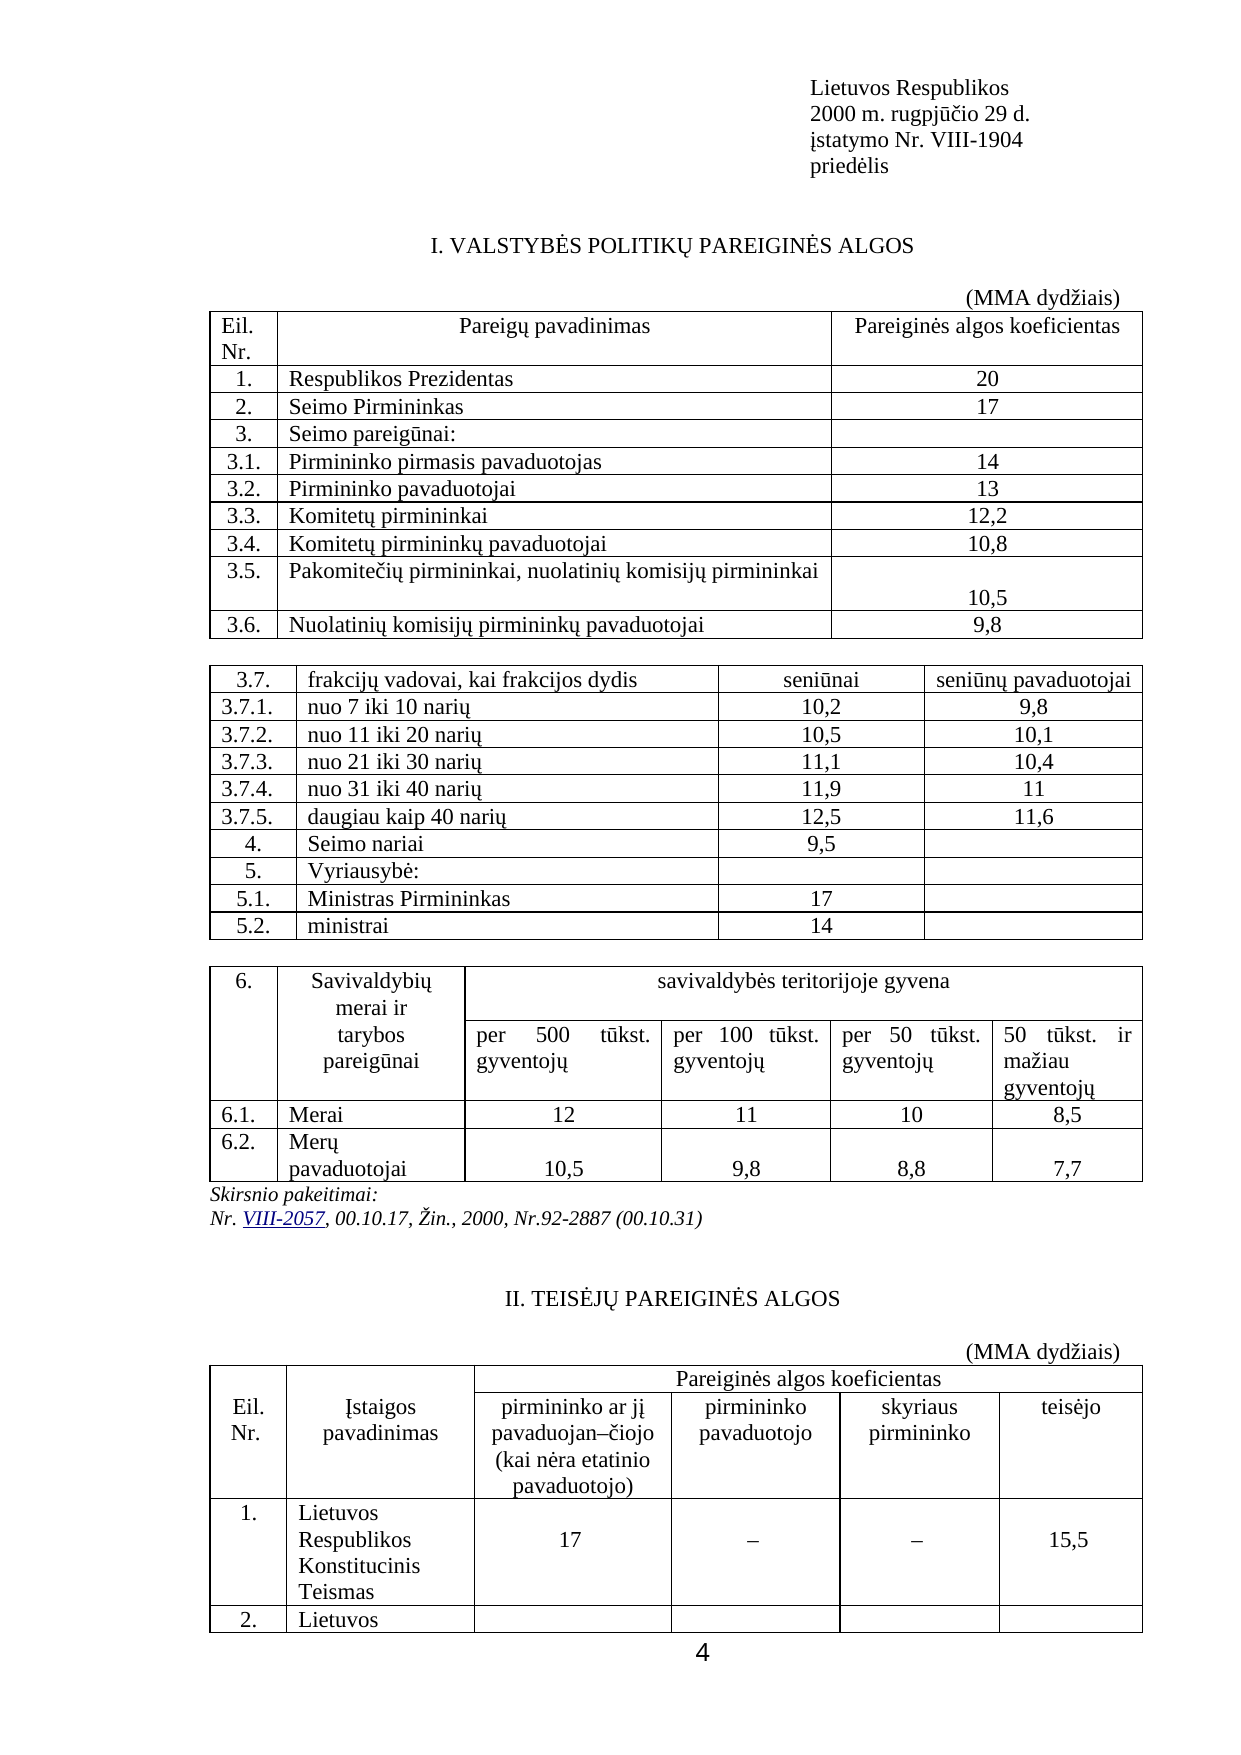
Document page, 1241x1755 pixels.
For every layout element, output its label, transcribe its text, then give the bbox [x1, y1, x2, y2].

table_cell 3.7.2. [211, 721, 296, 747]
table_cell 3.3. [211, 503, 277, 529]
table_cell skyriaus pirmininko [841, 1393, 999, 1498]
table_cell 5. [211, 858, 296, 884]
table_cell Merų pavaduotojai [278, 1129, 464, 1181]
table_cell 3.7.4. [211, 775, 296, 802]
table_cell 11,9 [719, 775, 924, 802]
table_cell per 500 tūkst. gyventojų [466, 1021, 661, 1100]
table_header Savivaldybių merai ir [278, 967, 464, 1020]
table_cell 9,5 [719, 830, 924, 857]
table_header 3.7. [211, 666, 296, 692]
table_cell [211, 1020, 277, 1100]
table_cell Ministras Pirmininkas [297, 885, 718, 911]
text Nr. VIII-2057, 00.10.17, Žin., 2000, Nr.92-2887 (00.10.31) [210, 1206, 1120, 1230]
table_cell 12,5 [719, 803, 924, 829]
table_cell 11,1 [719, 748, 924, 774]
text Skirsnio pakeitimai: [210, 1182, 1120, 1206]
table_cell – [672, 1499, 839, 1605]
table_cell per 50 tūkst. gyventojų [831, 1021, 992, 1100]
table_cell pirmininko ar jį pavaduojan–čiojo (kai nėra etatinio pavaduotojo) [475, 1393, 671, 1498]
table_header [211, 1366, 286, 1392]
text Lietuvos Respublikos [210, 73, 1120, 100]
table_cell 3.6. [211, 611, 277, 637]
text įstatymo Nr. VIII-1904 [210, 126, 1120, 153]
table_header 6. [211, 967, 277, 1020]
table_cell 9,8 [925, 693, 1142, 719]
table_cell nuo 31 iki 40 narių [297, 775, 718, 802]
table_cell 7,7 [993, 1129, 1142, 1181]
table_cell per 100 tūkst. gyventojų [662, 1021, 830, 1100]
table_cell 10,4 [925, 748, 1142, 774]
table_cell 9,8 [662, 1129, 830, 1181]
table_cell Nuolatinių komisijų pirmininkų pavaduotojai [278, 611, 831, 637]
table_cell 15,5 [1000, 1499, 1142, 1605]
table_header Pareigų pavadinimas [278, 312, 831, 364]
table_cell Respublikos Prezidentas [278, 366, 831, 392]
table_cell daugiau kaip 40 narių [297, 803, 718, 829]
table_cell [672, 1606, 839, 1632]
table_cell 10,5 [832, 557, 1142, 610]
table_cell 2. [211, 393, 277, 419]
table_cell [925, 913, 1142, 939]
table_cell 3.7.5. [211, 803, 296, 829]
table_cell 12 [466, 1101, 661, 1127]
table_cell 14 [832, 448, 1142, 474]
table_cell 6.1. [211, 1101, 277, 1127]
table_cell Vyriausybė: [297, 858, 718, 884]
table_cell [841, 1606, 999, 1632]
table_cell 10,2 [719, 693, 924, 719]
table_cell [925, 858, 1142, 884]
table_cell 11,6 [925, 803, 1142, 829]
table_cell [1000, 1606, 1142, 1632]
table_cell 10,1 [925, 721, 1142, 747]
table_cell 14 [719, 913, 924, 939]
table_cell 17 [719, 885, 924, 911]
table_cell Merai [278, 1101, 464, 1127]
table_cell 17 [832, 393, 1142, 419]
text priedėlis [210, 153, 1120, 179]
table_cell [475, 1606, 671, 1632]
table_cell Pirmininko pirmasis pavaduotojas [278, 448, 831, 474]
table_cell nuo 11 iki 20 narių [297, 721, 718, 747]
table_cell 3.2. [211, 475, 277, 501]
table_cell 50 tūkst. ir mažiau gyventojų [993, 1021, 1142, 1100]
table_cell tarybos pareigūnai [278, 1020, 464, 1100]
table_cell – [841, 1499, 999, 1605]
table_cell pirmininko pavaduotojo [672, 1393, 839, 1498]
table_header seniūnai [719, 666, 924, 692]
table_cell Lietuvos Respublikos Konstitucinis Teismas [287, 1499, 474, 1605]
table_cell 10,8 [832, 530, 1142, 556]
table_cell [719, 858, 924, 884]
table_cell Eil. Nr. [211, 1392, 286, 1498]
table_cell nuo 21 iki 30 narių [297, 748, 718, 774]
table_cell Seimo Pirmininkas [278, 393, 831, 419]
table_cell 11 [925, 775, 1142, 802]
text (MMA dydžiais) [210, 284, 1120, 311]
table_header Pareiginės algos koeficientas [475, 1366, 1142, 1392]
table_cell 3.1. [211, 448, 277, 474]
table_cell 5.2. [211, 913, 296, 939]
table_cell 10,5 [466, 1129, 661, 1181]
table_cell 8,8 [831, 1129, 992, 1181]
table_header frakcijų vadovai, kai frakcijos dydis [297, 666, 718, 692]
table_cell 1. [211, 1499, 286, 1605]
table_cell 8,5 [993, 1101, 1142, 1127]
table_cell ministrai [297, 913, 718, 939]
table_cell 17 [475, 1499, 671, 1605]
table_cell 3. [211, 420, 277, 447]
table_cell [925, 830, 1142, 857]
text (MMA dydžiais) [210, 1338, 1120, 1364]
subtitle II. Teisėjų pareiginės algos [225, 1285, 1120, 1312]
table_cell Komitetų pirmininkų pavaduotojai [278, 530, 831, 556]
text 2000 m. rugpjūčio 29 d. [210, 100, 1120, 126]
table_header savivaldybės teritorijoje gyvena [466, 967, 1142, 1020]
table_cell 11 [662, 1101, 830, 1127]
table_cell [832, 420, 1142, 447]
table_header Pareiginės algos koeficientas [832, 312, 1142, 364]
table_cell 2. [211, 1606, 286, 1632]
table_cell teisėjo [1000, 1393, 1142, 1498]
table_cell Pirmininko pavaduotojai [278, 475, 831, 501]
table_cell 1. [211, 366, 277, 392]
table_cell 3.4. [211, 530, 277, 556]
table_header Eil. Nr. [211, 312, 277, 364]
table_cell 3.7.3. [211, 748, 296, 774]
table_cell Seimo nariai [297, 830, 718, 857]
table_cell 9,8 [832, 611, 1142, 637]
table_cell 5.1. [211, 885, 296, 911]
table_cell 13 [832, 475, 1142, 501]
table_cell 3.5. [211, 557, 277, 610]
table_cell 10 [831, 1101, 992, 1127]
table_cell Komitetų pirmininkai [278, 503, 831, 529]
table_cell 20 [832, 366, 1142, 392]
table_cell 3.7.1. [211, 693, 296, 719]
table_cell Įstaigos pavadinimas [287, 1392, 474, 1498]
table_header seniūnų pavaduotojai [925, 666, 1142, 692]
table_cell 12,2 [832, 503, 1142, 529]
subtitle I. Valstybės politikų pareiginės algos [225, 232, 1120, 258]
table_cell 4. [211, 830, 296, 857]
table_cell [925, 885, 1142, 911]
table_cell 10,5 [719, 721, 924, 747]
table_header [287, 1366, 474, 1392]
table_cell Lietuvos [287, 1606, 474, 1632]
table_cell Pakomitečių pirmininkai, nuolatinių komisijų pirmininkai [278, 557, 831, 610]
table_cell 6.2. [211, 1129, 277, 1181]
table_cell nuo 7 iki 10 narių [297, 693, 718, 719]
table_cell Seimo pareigūnai: [278, 420, 831, 447]
